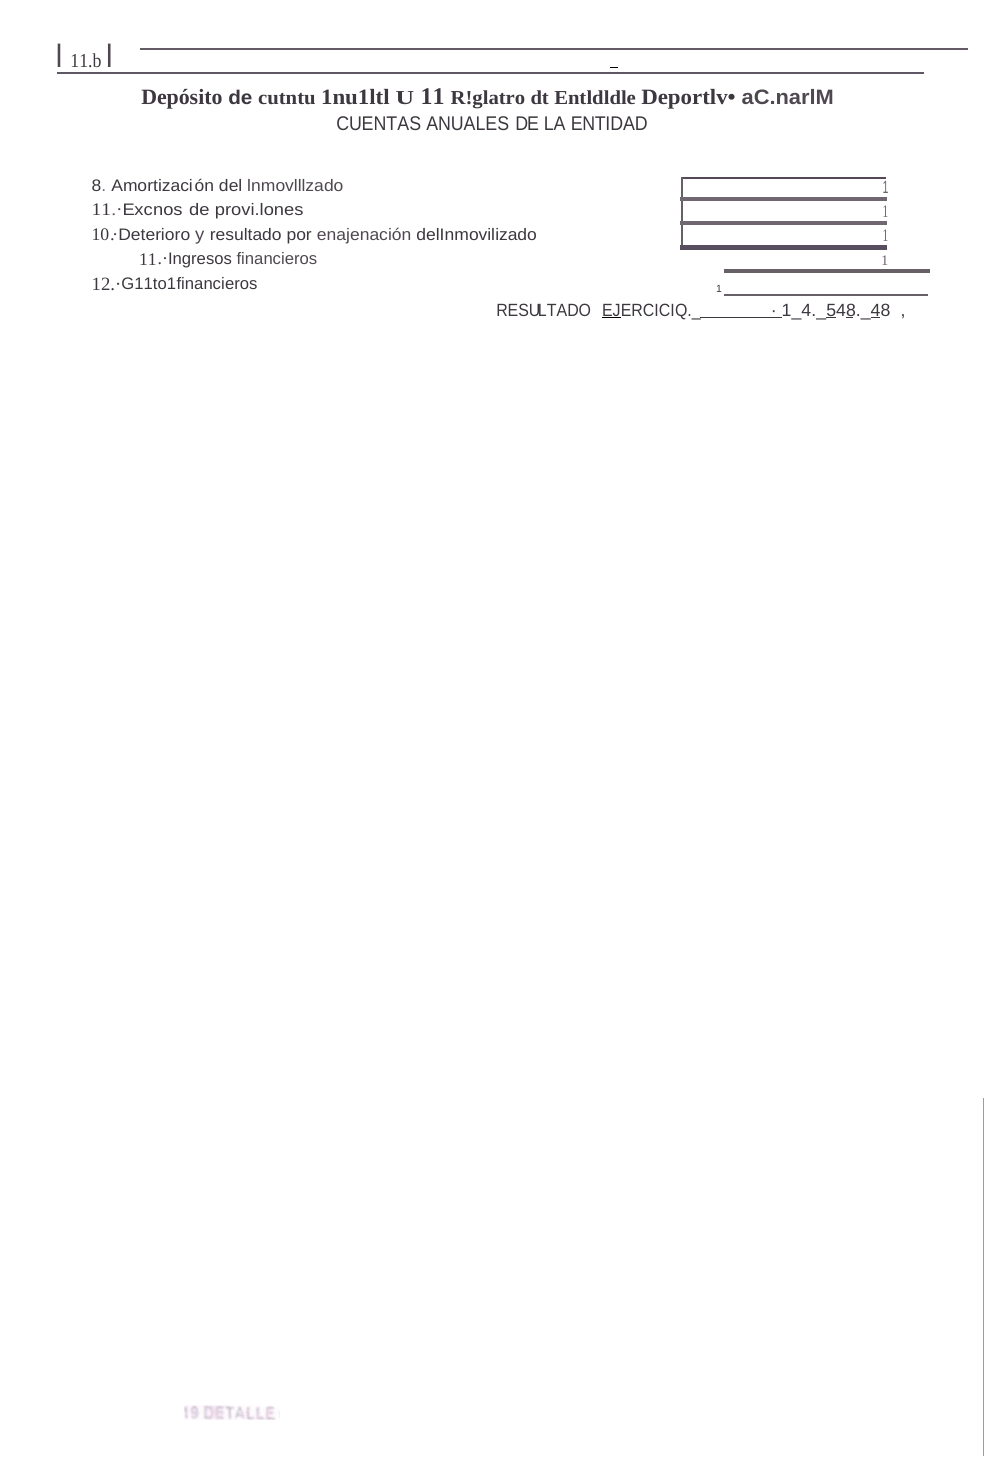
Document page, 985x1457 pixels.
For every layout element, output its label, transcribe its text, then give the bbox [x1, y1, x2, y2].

list .·Deterioro y resultado por enajenación delInmovilizado [91, 224, 681, 244]
text 11.·Excnos de provi.lones [91, 199, 681, 219]
list .·Ingresos financieros 1 [139, 248, 984, 269]
subtitle 8. Amortización del lnmovlllzado [91, 176, 984, 195]
text 12.·G11to1financieros 1 [91, 272, 984, 296]
list .·Deterioro y resultado por enajenación delInmovilizado [683, 224, 984, 244]
text 11.·Excnos de provi.lones [683, 199, 984, 219]
subtitle CUENTAS ANUALES DE LA ENTIDAD [336, 112, 984, 135]
text RESULTADO EJERCICIQ._ · 1_4._548._48 , [496, 299, 984, 320]
text l 11.b l Depósito de cutntu 1nu1ltl U 11 R!glatro dt Entldldle Deportlv• aC.narlM [56, 37, 984, 111]
